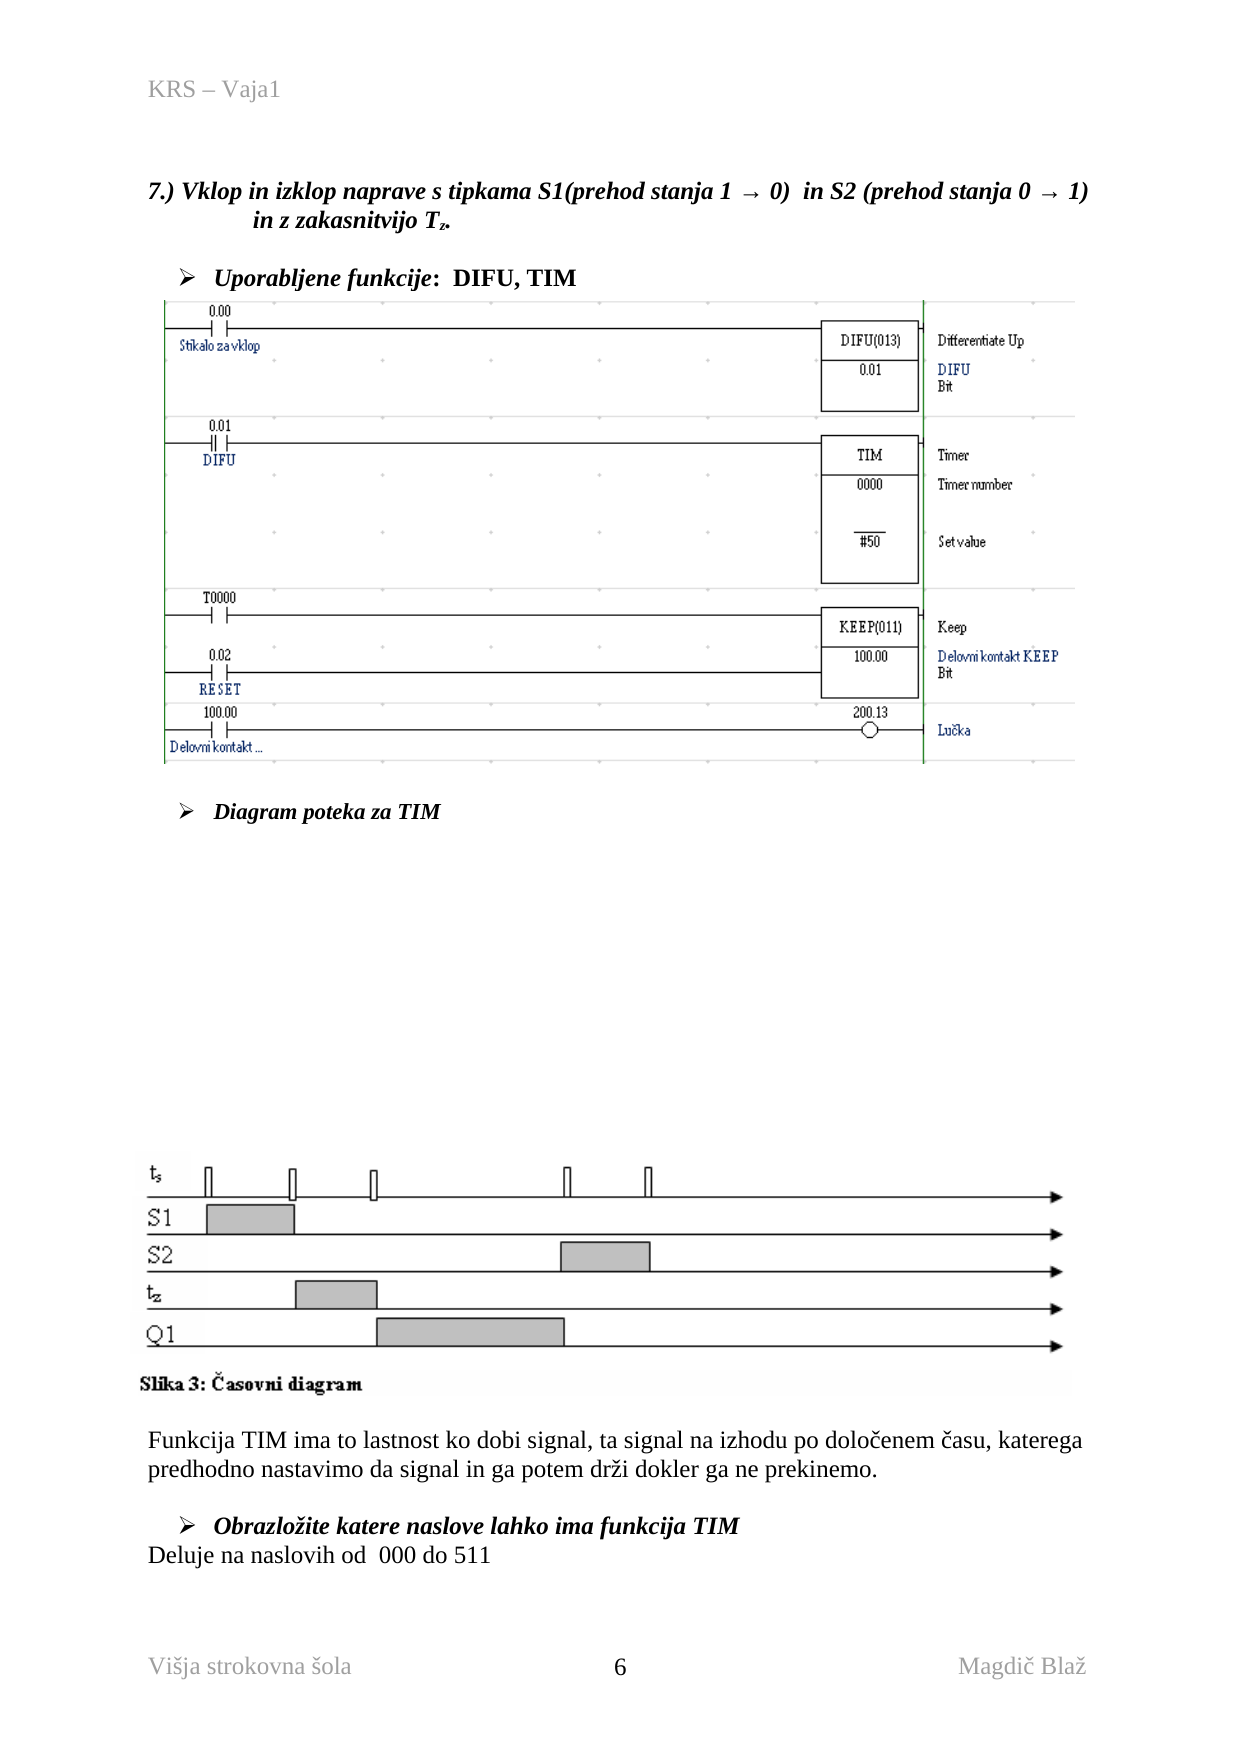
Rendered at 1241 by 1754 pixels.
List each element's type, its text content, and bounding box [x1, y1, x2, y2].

subtitle 7.) Vklop in izklop naprave s tipkama S1(prehod stanja 1 → 0) in S2 (prehod stanja 0 → 1) in z zakasnitvijo Tz. [148, 176, 1093, 234]
text Funkcija TIM ima to lastnost ko dobi signal, ta signal na izhodu po določenem času, katerega predhodno nastavimo da signal in ga potem drži dokler ga ne prekinemo. [148, 1425, 1093, 1482]
list Uporabljene funkcije: DIFU, TIM [177, 263, 1093, 291]
text Deluje na naslovih od 000 do 511 [148, 1540, 1093, 1569]
subtitle Diagram poteka za TIM [177, 798, 1093, 824]
picture [130, 1151, 1072, 1397]
list Obrazložite katere naslove lahko ima funkcija TIM [177, 1511, 1093, 1540]
